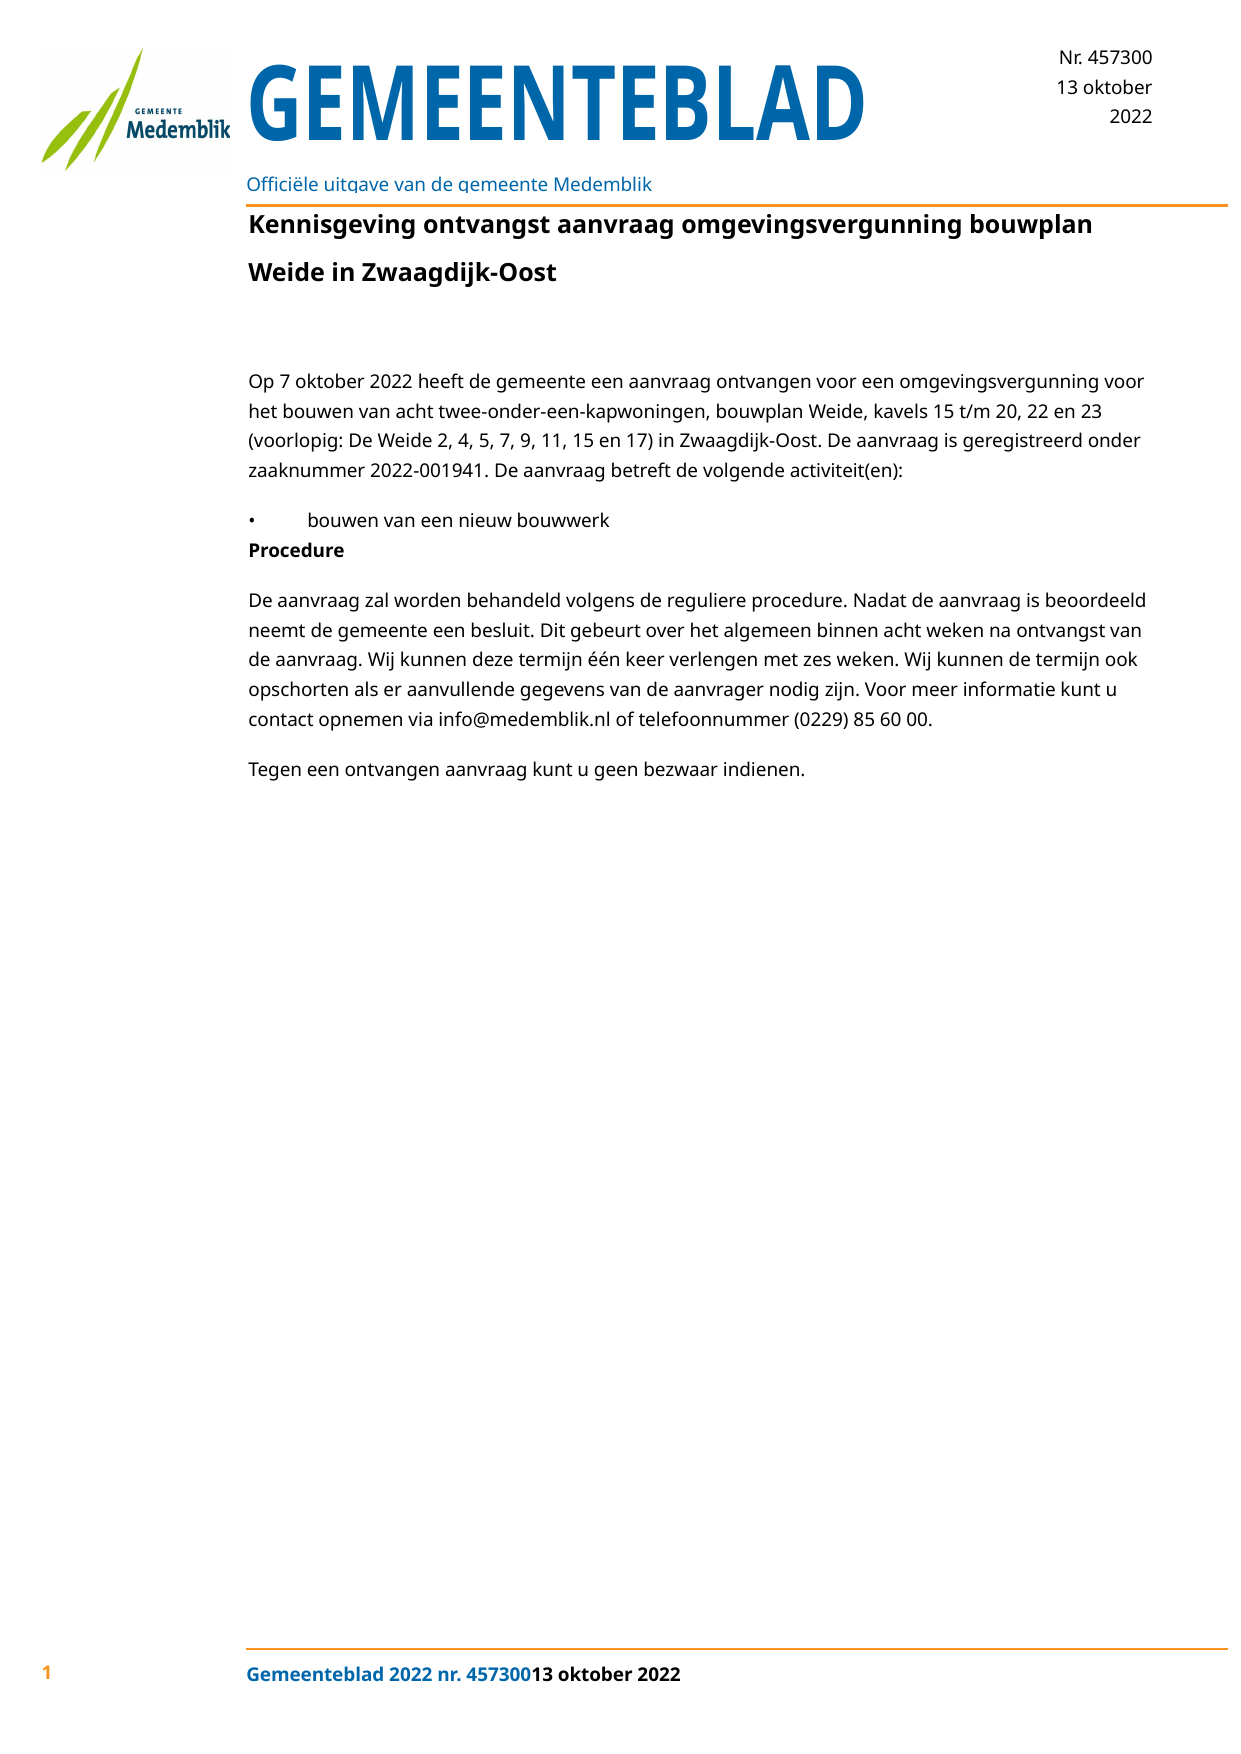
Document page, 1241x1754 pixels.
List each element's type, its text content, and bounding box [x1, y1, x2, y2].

text Op 7 oktober 2022 heeft de gemeente een aanvraag ontvangen voor een omgevingsvergunning voor het bouwen van acht twee-onder-een-kapwoningen, bouwplan Weide, kavels 15 t/m 20, 22 en 23 (voorlopig: De Weide 2, 4, 5, 7, 9, 11, 15 en 17) in Zwaagdijk-Oost. De aanvraag is geregistreerd onder zaaknummer 2022-001941. De aanvraag betreft de volgende activiteit(en): [248, 368, 1152, 483]
text Tegen een ontvangen aanvraag kunt u geen bezwaar indienen. [248, 756, 1152, 782]
text Procedure [248, 537, 1152, 563]
text Kennisgeving ontvangst aanvraag omgevingsvergunning bouwplan Weide in Zwaagdijk-Oost [248, 207, 1152, 288]
text De aanvraag zal worden behandeld volgens de reguliere procedure. Nadat de aanvraag is beoordeeld neemt de gemeente een besluit. Dit gebeurt over het algemeen binnen acht weken na ontvangst van de aanvraag. Wij kunnen deze termijn één keer verlengen met zes weken. Wij kunnen de termijn ook opschorten als er aanvullende gegevens van de aanvrager nodig zijn. Voor meer informatie kunt u contact opnemen via info@medemblik.nl of telefoonnummer (0229) 85 60 00. [248, 587, 1152, 732]
list bouwen van een nieuw bouwwerk [248, 507, 1152, 533]
picture [41, 47, 231, 172]
